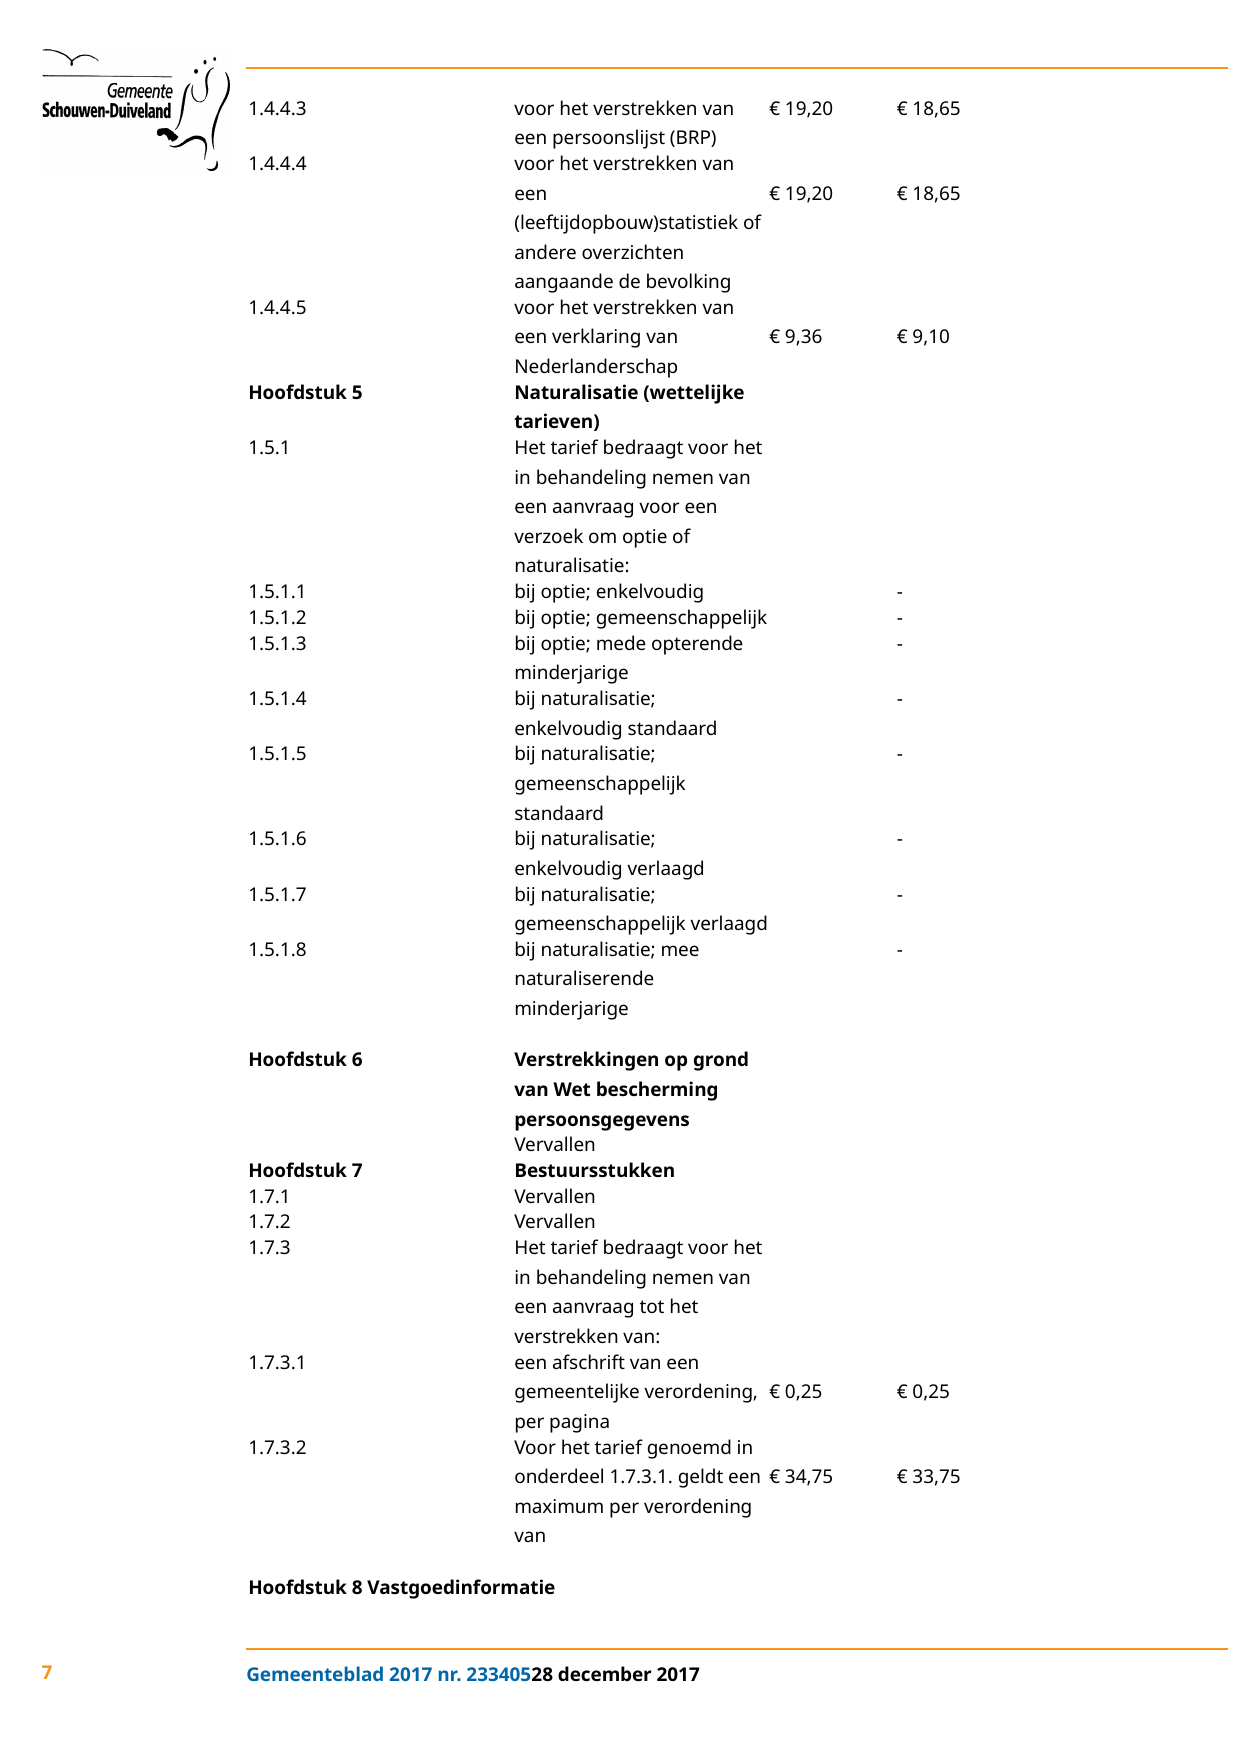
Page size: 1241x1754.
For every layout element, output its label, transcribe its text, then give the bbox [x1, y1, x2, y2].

table_cell 1.5.1.3 [248, 630, 514, 685]
table_cell [248, 1132, 514, 1157]
table_cell - [897, 579, 1024, 604]
table_cell [769, 1209, 897, 1234]
table_cell 1.4.4.4 [248, 150, 514, 294]
table_cell [248, 1021, 514, 1047]
table_cell voor het verstrekken van een verklaring van Nederlanderschap [514, 294, 769, 379]
table_cell 1.5.1.4 [248, 685, 514, 741]
table_cell Hoofdstuk 6 [248, 1047, 514, 1132]
table_cell een afschrift van een gemeentelijke verordening, per pagina [514, 1349, 769, 1434]
table_cell 1.4.4.3 [248, 95, 514, 150]
table_cell [769, 741, 897, 825]
table_cell 1.7.3.1 [248, 1349, 514, 1434]
table_cell [897, 1157, 1024, 1183]
table_cell € 9,10 [897, 294, 1024, 379]
table_cell [248, 1548, 514, 1574]
table_cell [897, 1209, 1024, 1234]
table_cell € 0,25 [769, 1349, 897, 1434]
table_cell 1.5.1.8 [248, 936, 514, 1021]
table_cell bij optie; enkelvoudig [514, 579, 769, 604]
table_cell [897, 379, 1024, 434]
table_cell voor het verstrekken van een persoonslijst (BRP) [514, 95, 769, 150]
table_cell Hoofdstuk 7 [248, 1157, 514, 1183]
picture [41, 47, 231, 172]
table_cell 1.5.1.1 [248, 579, 514, 604]
table_cell [897, 1235, 1024, 1349]
table_cell [769, 434, 897, 578]
table_cell [769, 1235, 897, 1349]
table_cell [897, 1548, 1024, 1574]
table_cell Vervallen [514, 1209, 769, 1234]
table_cell Het tarief bedraagt voor het in behandeling nemen van een aanvraag voor een verzoek om optie of naturalisatie: [514, 434, 769, 578]
table_cell bij optie; gemeenschappelijk [514, 604, 769, 630]
table_cell 1.7.3.2 [248, 1434, 514, 1548]
table_cell [769, 825, 897, 881]
table_cell - [897, 630, 1024, 685]
table_cell bij naturalisatie; enkelvoudig verlaagd [514, 825, 769, 881]
table_cell Vervallen [514, 1132, 769, 1157]
table_cell bij naturalisatie; mee naturaliserende minderjarige [514, 936, 769, 1021]
table_cell € 33,75 [897, 1434, 1024, 1548]
table_cell € 0,25 [897, 1349, 1024, 1434]
table_cell € 34,75 [769, 1434, 897, 1548]
table_cell 1.5.1.7 [248, 881, 514, 936]
table_cell 1.7.1 [248, 1183, 514, 1209]
table_cell € 19,20 [769, 95, 897, 150]
table_cell 1.5.1 [248, 434, 514, 578]
table_cell Bestuursstukken [514, 1157, 769, 1183]
table_cell - [897, 881, 1024, 936]
table_cell Verstrekkingen op grond van Wet bescherming persoonsgegevens [514, 1047, 769, 1132]
table_cell [897, 1047, 1024, 1132]
table_cell [769, 1157, 897, 1183]
table_cell bij naturalisatie; enkelvoudig standaard [514, 685, 769, 741]
table_cell Het tarief bedraagt voor het in behandeling nemen van een aanvraag tot het verstrekken van: [514, 1235, 769, 1349]
table_cell 1.5.1.5 [248, 741, 514, 825]
table_cell [769, 685, 897, 741]
table_cell Voor het tarief genoemd in onderdeel 1.7.3.1. geldt een maximum per verordening van [514, 1434, 769, 1548]
table_cell 1.5.1.6 [248, 825, 514, 881]
table_cell [769, 1021, 897, 1047]
table_cell [769, 1548, 897, 1574]
table_cell [514, 1021, 769, 1047]
table_cell € 18,65 [897, 95, 1024, 150]
table_cell [897, 1021, 1024, 1047]
table_cell [769, 630, 897, 685]
table_cell [897, 1183, 1024, 1209]
table_cell 1.7.2 [248, 1209, 514, 1234]
table_cell [769, 1047, 897, 1132]
table_cell € 9,36 [769, 294, 897, 379]
table_cell 1.4.4.5 [248, 294, 514, 379]
table_cell - [897, 936, 1024, 1021]
table_cell bij optie; mede opterende minderjarige [514, 630, 769, 685]
table_cell € 19,20 [769, 150, 897, 294]
table_cell [769, 1183, 897, 1209]
table_cell - [897, 741, 1024, 825]
table_cell [769, 1574, 897, 1600]
table_cell [769, 1132, 897, 1157]
table_cell [769, 936, 897, 1021]
table_cell - [897, 825, 1024, 881]
table_cell bij naturalisatie; gemeenschappelijk standaard [514, 741, 769, 825]
table_cell € 18,65 [897, 150, 1024, 294]
table_cell [897, 1574, 1024, 1600]
table_cell Naturalisatie (wettelijke tarieven) [514, 379, 769, 434]
table_cell 1.7.3 [248, 1235, 514, 1349]
table_cell [769, 604, 897, 630]
table_cell - [897, 685, 1024, 741]
table_cell [769, 579, 897, 604]
table_cell voor het verstrekken van een (leeftijdopbouw)statistiek of andere overzichten aangaande de bevolking [514, 150, 769, 294]
table_cell bij naturalisatie; gemeenschappelijk verlaagd [514, 881, 769, 936]
table_cell Hoofdstuk 8 Vastgoedinformatie [248, 1574, 769, 1600]
table_cell - [897, 604, 1024, 630]
table_cell Hoofdstuk 5 [248, 379, 514, 434]
table_cell [769, 379, 897, 434]
table_cell 1.5.1.2 [248, 604, 514, 630]
table_cell [769, 881, 897, 936]
table_cell Vervallen [514, 1183, 769, 1209]
table_cell [897, 1132, 1024, 1157]
table_cell [514, 1548, 769, 1574]
table_cell [897, 434, 1024, 578]
